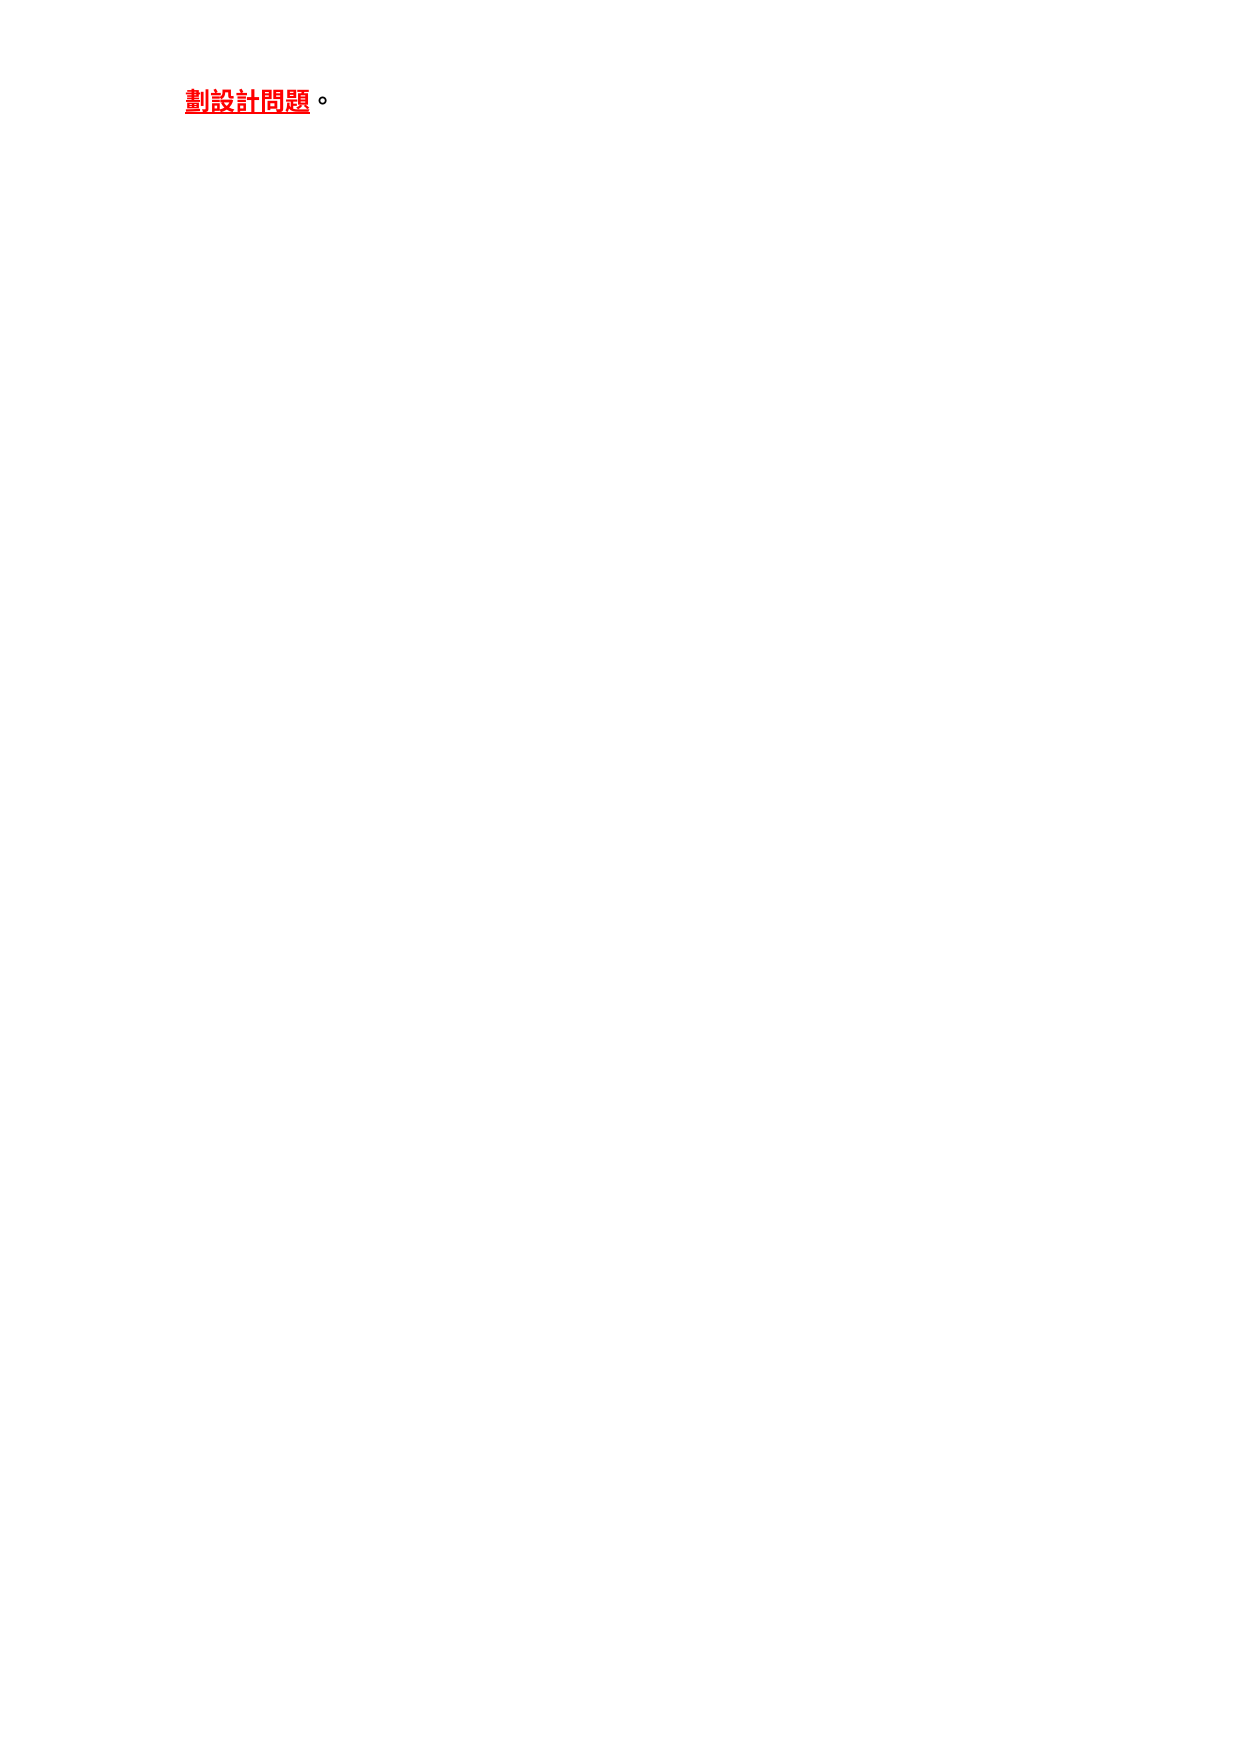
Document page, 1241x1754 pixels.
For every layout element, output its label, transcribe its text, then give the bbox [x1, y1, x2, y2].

list 劃設計問題。 [148, 83, 1092, 117]
